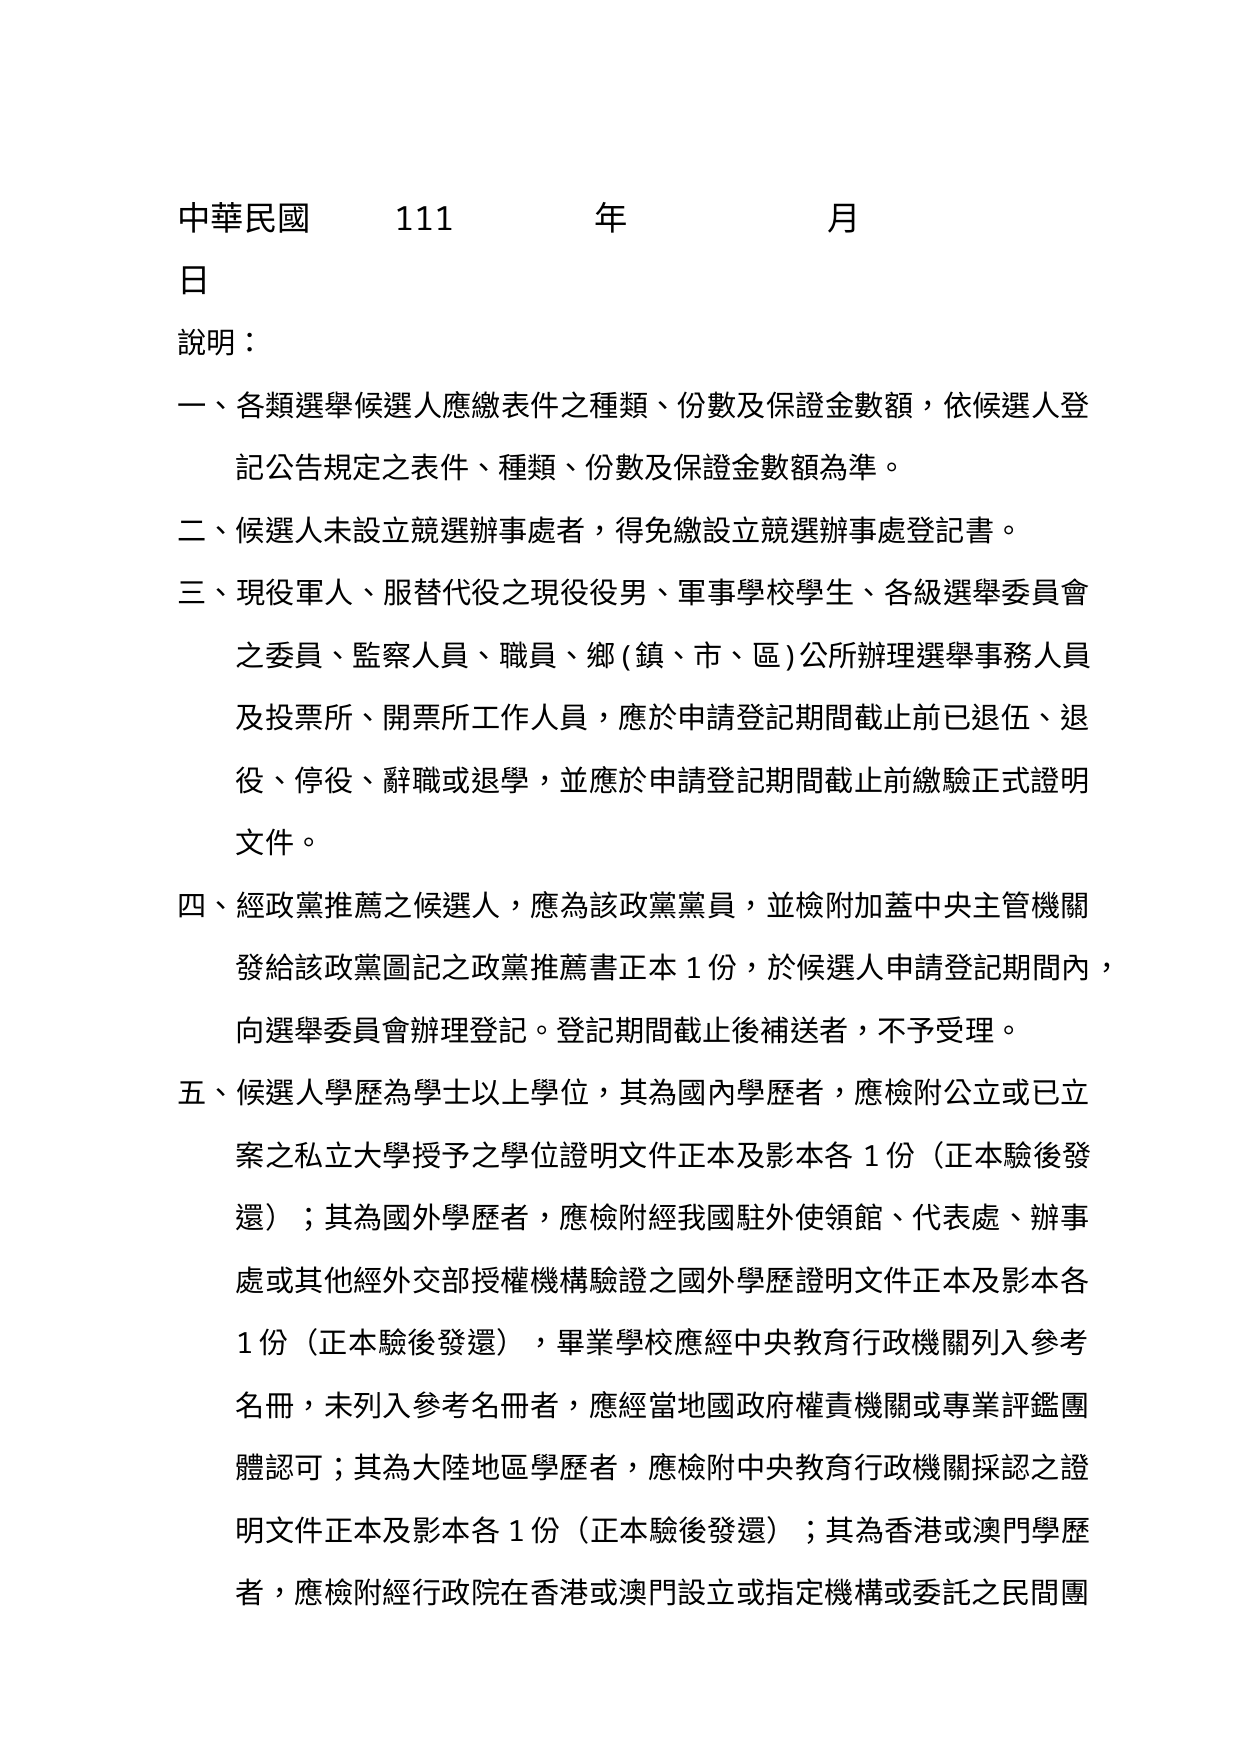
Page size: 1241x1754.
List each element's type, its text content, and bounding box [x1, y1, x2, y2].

text 四、經政黨推薦之候選人，應為該政黨黨員，並檢附加蓋中央主管機關發給該政黨圖記之政黨推薦書正本1份，於候選人申請登記期間內，向選舉委員會辦理登記。登記期間截止後補送者，不予受理。 [177, 862, 1092, 1049]
text 三、現役軍人、服替代役之現役役男、軍事學校學生、各級選舉委員會之委員、監察人員、職員、鄉(鎮、市、區)公所辦理選舉事務人員及投票所、開票所工作人員，應於申請登記期間截止前已退伍、退役、停役、辭職或退學，並應於申請登記期間截止前繳驗正式證明文件。 [177, 549, 1092, 862]
text 中華民國 111 年 月 日 [177, 174, 1092, 299]
text 五、候選人學歷為學士以上學位，其為國內學歷者，應檢附公立或已立案之私立大學授予之學位證明文件正本及影本各1份（正本驗後發還）；其為國外學歷者，應檢附經我國駐外使領館、代表處、辦事處或其他經外交部授權機構驗證之國外學歷證明文件正本及影本各1份（正本驗後發還），畢業學校應經中央教育行政機關列入參考名冊，未列入參考名冊者，應經當地國政府權責機關或專業評鑑團體認可；其為大陸地區學歷者，應檢附中央教育行政機關採認之證明文件正本及影本各1份（正本驗後發還）；其為香港或澳門學歷者，應檢附經行政院在香港或澳門設立或指定機構或委託之民間團 [177, 1049, 1092, 1612]
text 一、各類選舉候選人應繳表件之種類、份數及保證金數額，依候選人登記公告規定之表件、種類、份數及保證金數額為準。 [177, 362, 1092, 487]
text 說明： [177, 299, 1092, 362]
text 二、候選人未設立競選辦事處者，得免繳設立競選辦事處登記書。 [177, 487, 1092, 549]
